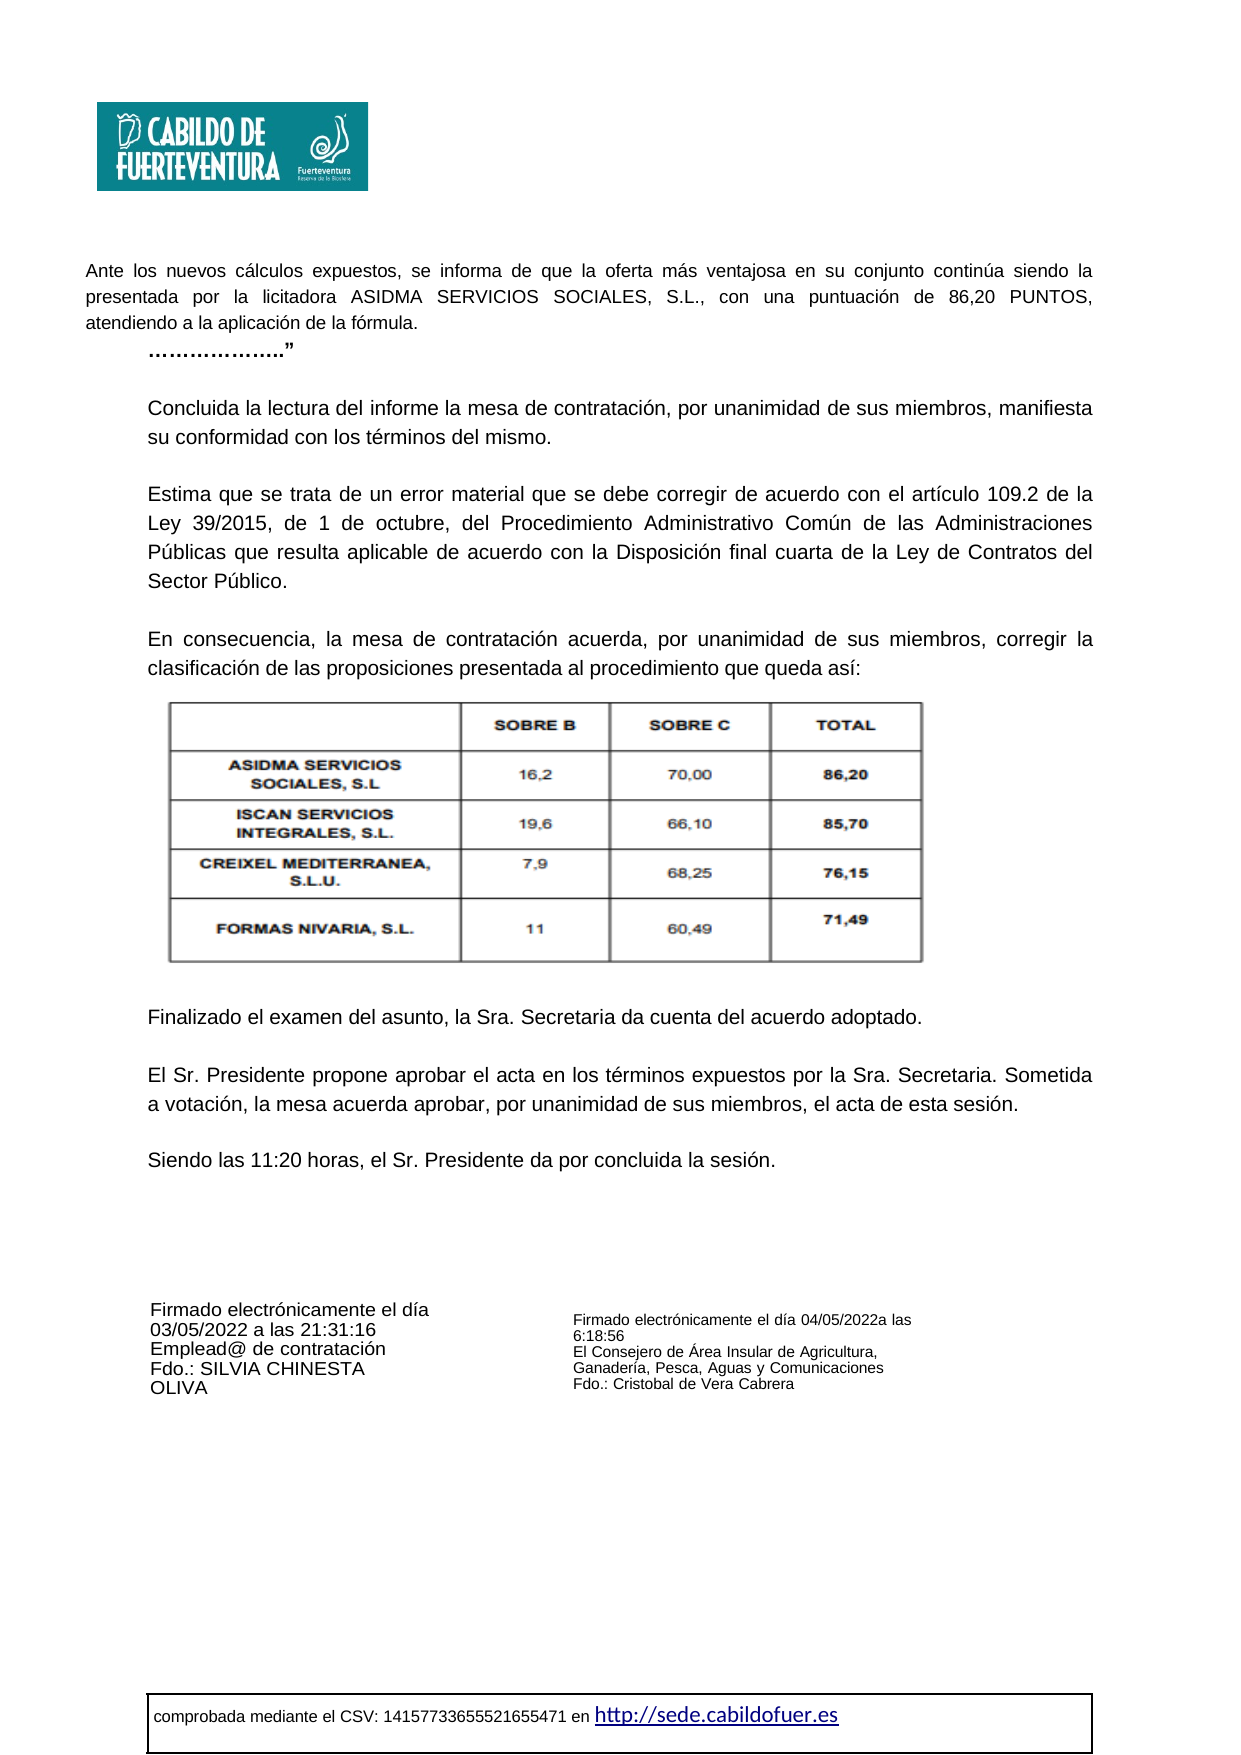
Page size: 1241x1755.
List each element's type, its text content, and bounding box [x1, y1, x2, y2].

text Estima que se trata de un error material que se debe corregir de acuerdo con el artículo 109.2 de la Ley 39/2015, de 1 de octubre, del Procedimiento Administrativo Común de las Administraciones Públicas que resulta aplicable de acuerdo con la Disposición final cuarta de la Ley de Contratos del Sector Público. [147, 482, 1093, 593]
text Siendo las 11:20 horas, el Sr. Presidente da por concluida la sesión. [147, 1148, 1107, 1172]
text El Sr. Presidente propone aprobar el acta en los términos expuestos por la Sra. Secretaria. Sometida a votación, la mesa acuerda aprobar, por unanimidad de sus miembros, el acta de esta sesión. [147, 1062, 1093, 1115]
text Firmado electrónicamente el día 03/05/2022 a las 21:31:16 [150, 1301, 429, 1340]
text Concluida la lectura del informe la mesa de contratación, por unanimidad de sus miembros, manifiesta su conformidad con los términos del mismo. [147, 396, 1093, 448]
subtitle ………………..” [147, 338, 1107, 362]
text Firmado electrónicamente el día 04/05/2022a las 6:18:56 [573, 1313, 917, 1345]
text En consecuencia, la mesa de contratación acuerda, por unanimidad de sus miembros, corregir la clasificación de las proposiciones presentada al procedimiento que queda así: [147, 627, 1093, 679]
text Ante los nuevos cálculos expuestos, se informa de que la oferta más ventajosa en su conjunto continúa siendo la presentada por la licitadora ASIDMA SERVICIOS SOCIALES, S.L., con una puntuación de 86,20 PUNTOS, atendiendo a la aplicación de la fórmula. [85, 260, 1093, 334]
text Emplead@ de contratación Fdo.: SILVIA CHINESTA OLIVA [150, 1340, 428, 1399]
text El Consejero de Área Insular de Agricultura, Ganadería, Pesca, Aguas y Comunicaciones Fdo.: Cristobal de Vera Cabrera [573, 1345, 917, 1392]
text Finalizado el examen del asunto, la Sra. Secretaria da cuenta del acuerdo adoptado. [147, 1005, 1107, 1029]
